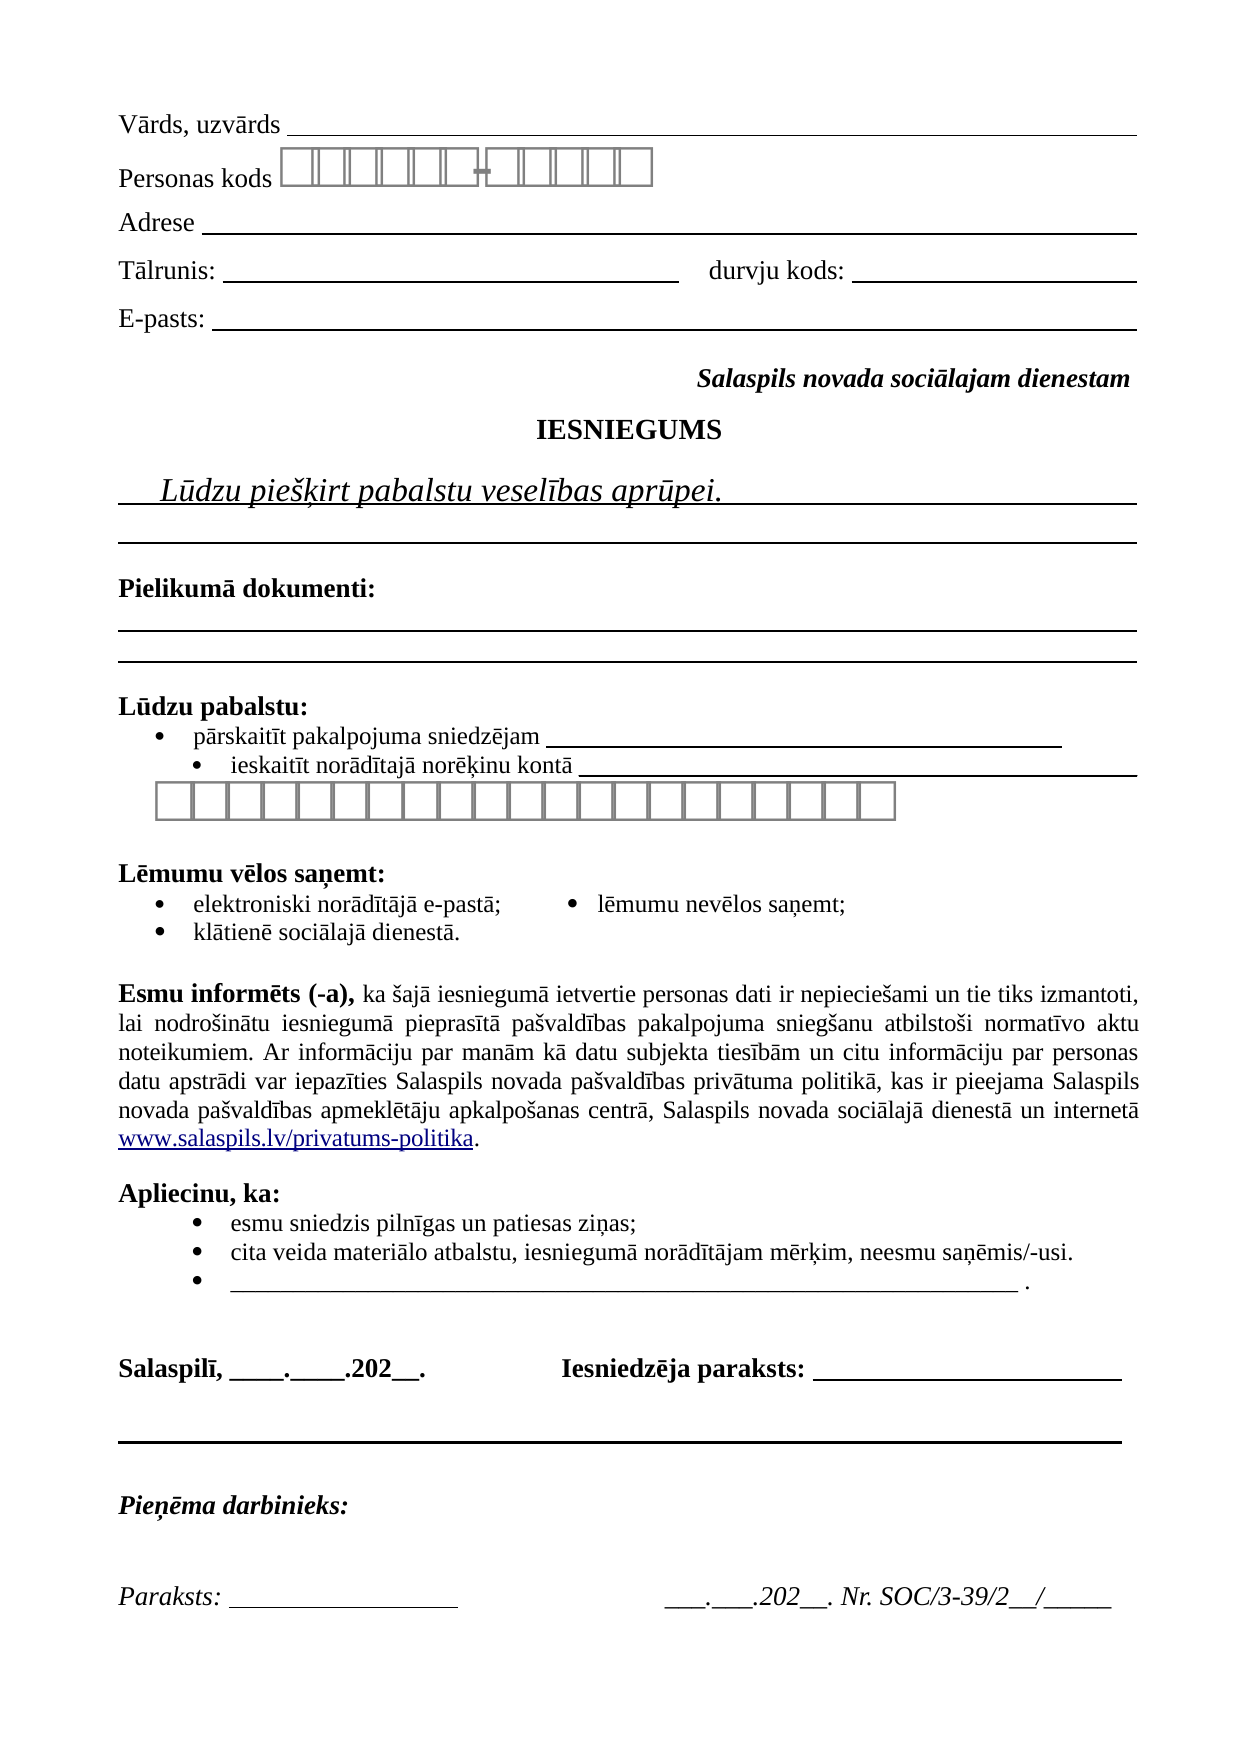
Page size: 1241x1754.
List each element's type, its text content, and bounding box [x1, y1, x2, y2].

text □□□□□□□□□□□□□□□□□□□□□ [155, 779, 1140, 833]
text Esmu informēts (-a), ka šajā iesniegumā ietvertie personas dati ir nepieciešami un tie tiks izmantoti, lai nodrošinātu iesniegumā pieprasītā pašvaldības pakalpojuma sniegšanu atbilstoši normatīvo aktu noteikumiem. Ar informāciju par manām kā datu subjekta tiesībām un citu informāciju par personas datu apstrādi var iepazīties Salaspils novada pašvaldības privātuma politikā, kas ir pieejama Salaspils novada pašvaldības apmeklētāju apkalpošanas centrā, Salaspils novada sociālajā dienestā un internetā www.salaspils.lv/privatums-politika. [118, 977, 1140, 1152]
text [950, 20, 1150, 76]
list _______________________________________________________________ . [193, 1266, 1140, 1295]
text Personas kods □□□□□□-□□□□□ [118, 139, 1140, 200]
text Salaspils novada sociālajam dienestam [118, 362, 1140, 393]
list pārskaitīt pakalpojuma sniedzējam [156, 721, 1140, 750]
text Paraksts: ___.___.202__. Nr. SOC/3-39/2__/_____ [118, 1579, 1140, 1611]
text Tālrunis: durvju kods: [118, 254, 1140, 285]
text 25. pielikums [965, 28, 1135, 56]
text Pieņēma darbinieks: [118, 1489, 1140, 1520]
text Apliecinu, ka: [118, 1177, 1140, 1208]
list ieskaitīt norādītajā norēķinu kontā [193, 750, 1140, 779]
list cita veida materiālo atbalstu, iesniegumā norādītājam mērķim, neesmu saņēmis/-usi. [193, 1237, 1140, 1266]
text Lūdzu piešķirt pabalstu veselības aprūpei. [118, 470, 1140, 508]
text Vārds, uzvārds [118, 108, 1140, 139]
text Lūdzu pabalstu: [118, 690, 1140, 721]
text Pielikumā dokumenti: [118, 572, 1140, 603]
text IESNIEGUMS [118, 412, 1140, 446]
text Lēmumu vēlos saņemt: [118, 858, 1140, 889]
text Salaspilī, ____.____.202__. Iesniedzēja paraksts: [118, 1352, 1140, 1383]
text E-pasts: [118, 302, 1140, 333]
list klātienē sociālajā dienestā. [156, 917, 1140, 946]
list esmu sniedzis pilnīgas un patiesas ziņas; [193, 1208, 1140, 1237]
text Adrese [118, 206, 1140, 237]
list elektroniski norādītājā e-pastā;  lēmumu nevēlos saņemt; [156, 889, 1140, 917]
